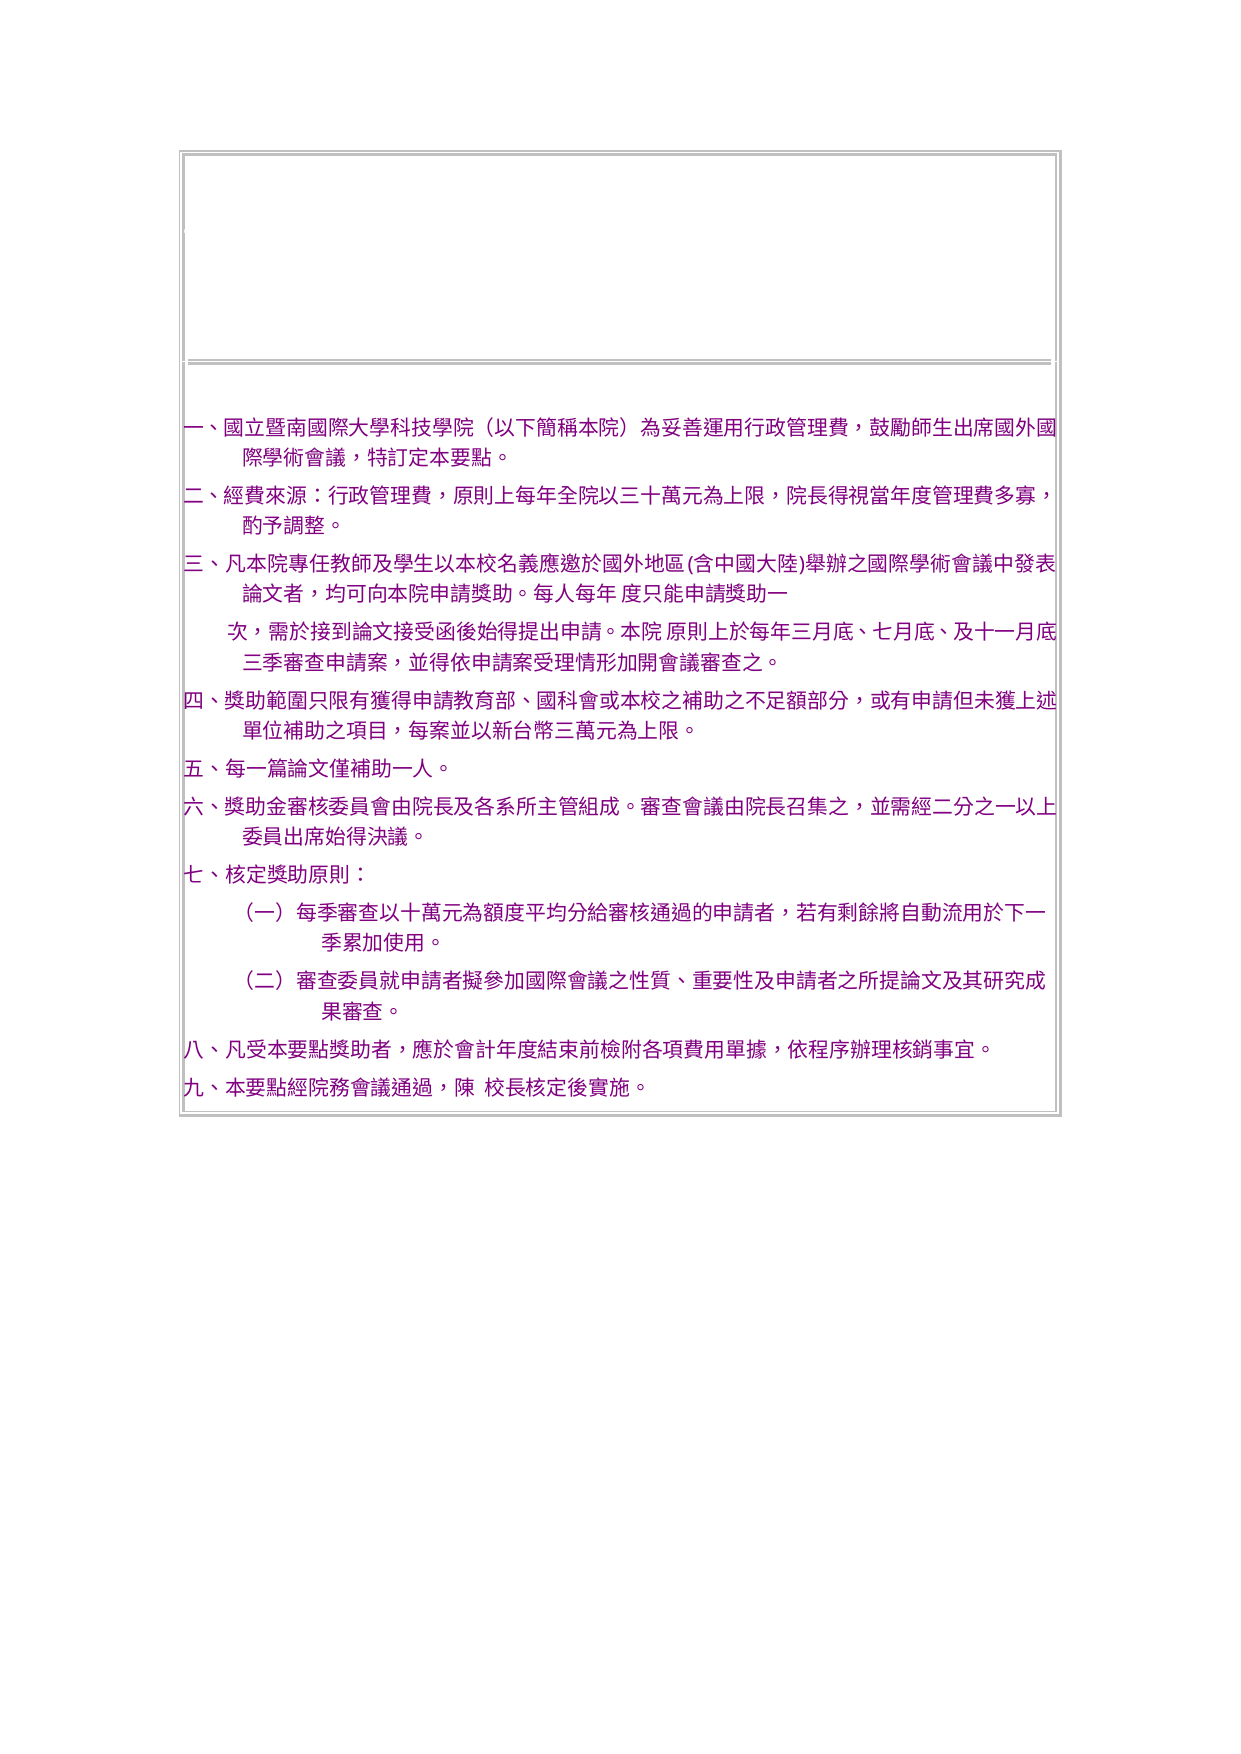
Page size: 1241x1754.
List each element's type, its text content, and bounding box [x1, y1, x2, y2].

table_cell 一、國立暨南國際大學科技學院（以下簡稱本院）為妥善運用行政管理費，鼓勵師生出席國外國際學術會議，特訂定本要點。 二、經費來源：行政管理費，原則上每年全院以三十萬元為上限，院長得視當年度管理費多寡，酌予調整。 三、凡本院專任教師及學生以本校名義應邀於國外地區(含中國大陸)舉辦之國際學術會議中發表論文者，均可向本院申請獎助。每人每年 度只能申請獎助一 次，需於接到論文接受函後始得提出申請。本院 原則上於每年三月底、七月底、及十一月底三季審查申請案，並得依申請案受理情形加開會議審查之。 四、獎助範圍只限有獲得申請教育部、國科會或本校之補助之不足額部分，或有申請但未獲上述單位補助之項目，每案並以新台幣三萬元為上限。 五、每一篇論文僅補助一人。 六、獎助金審核委員會由院長及各系所主管組成。審查會議由院長召集之，並需經二分之一以上委員出席始得決議。 七、核定獎助原則： （一）每季審查以十萬元為額度平均分給審核通過的申請者，若有剩餘將自動流用於下一季累加使用。 （二）審查委員就申請者擬參加國際會議之性質、重要性及申請者之所提論文及其研究成果審查。 八、凡受本要點獎助者，應於會計年度結束前檢附各項費用單據，依程序辦理核銷事宜。 九、本要點經院務會議通過，陳 校長核定後實施。 [182, 359, 1058, 1111]
table_header 國立暨南國際大學科技學院獎助師生出席國際會議要點 95.10.26.九十五學年度第1次院務會議通過 95.11.03奉 校長核定生效 96.1.10.九十五學年度第2次院務會議通過 96.2.6奉 校長核定生效 [185, 156, 1055, 359]
